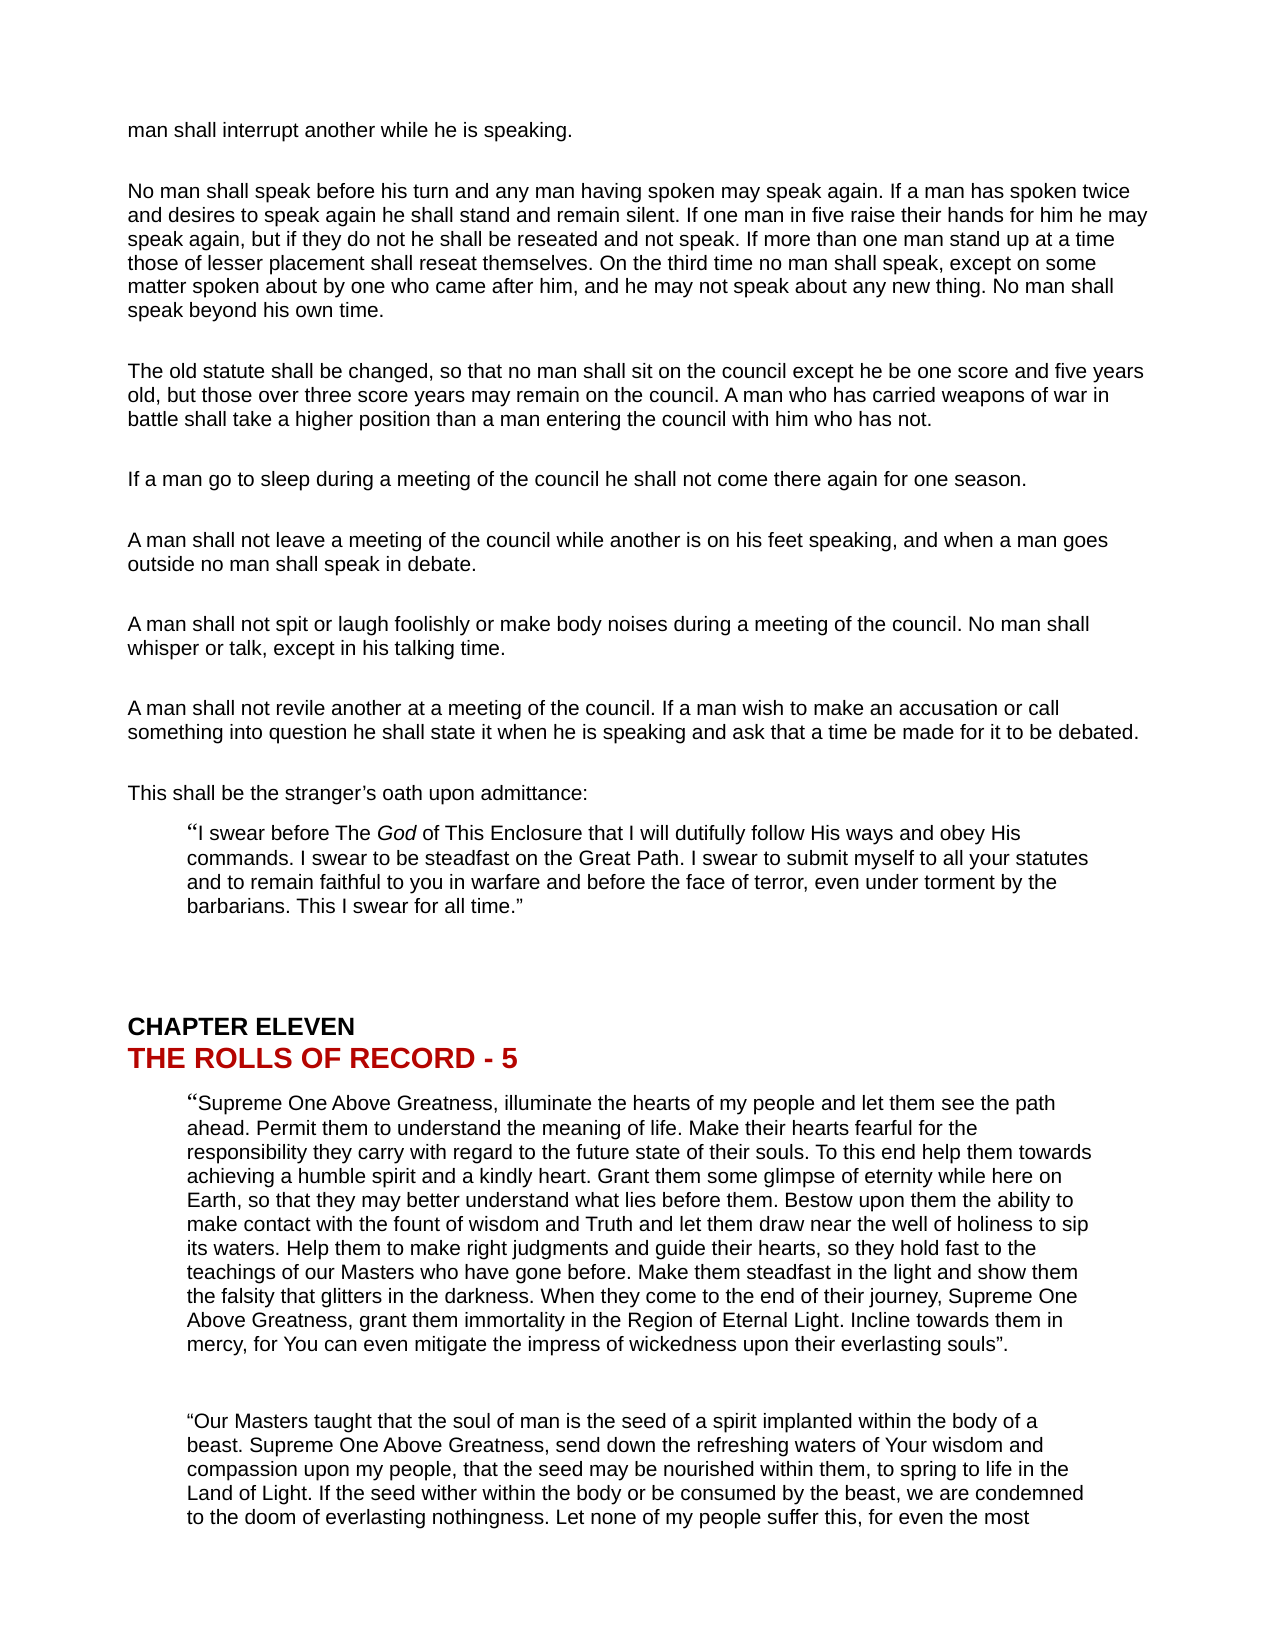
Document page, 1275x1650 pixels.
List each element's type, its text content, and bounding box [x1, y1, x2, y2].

text “I swear before The God of This Enclosure that I will dutifully follow His ways and obey His commands. I swear to be steadfast on the Great Path. I swear to submit myself to all your statutes and to remain faithful to you in warfare and before the face of terror, even under torment by the barbarians. This I swear for all time.” [187, 817, 1095, 918]
text A man shall not revile another at a meeting of the council. If a man wish to make an accusation or call something into question he shall state it when he is speaking and ask that a time be made for it to be debated. [127, 672, 1154, 744]
text The old statute shall be changed, so that no man shall sit on the council except he be one score and five years old, but those over three score years may remain on the council. A man who has carried weapons of war in battle shall take a higher position than a man entering the council with him who has not. [127, 335, 1154, 431]
text If a man go to sleep during a meeting of the council he shall not come there again for one season. [127, 443, 1154, 491]
text man shall interrupt another while he is speaking. [127, 118, 1154, 142]
text No man shall speak before his turn and any man having spoken may speak again. If a man has spoken twice and desires to speak again he shall stand and remain silent. If one man in five raise their hands for him he may speak again, but if they do not he shall be reseated and not speak. If more than one man stand up at a time those of lesser placement shall reseat themselves. On the third time no man shall speak, except on some matter spoken about by one who came after him, and he may not speak about any new thing. No man shall speak beyond his own time. [127, 154, 1154, 322]
text A man shall not spit or laugh foolishly or make body noises during a meeting of the council. No man shall whisper or talk, except in his talking time. [127, 588, 1154, 660]
text A man shall not leave a meeting of the council while another is on his feet speaking, and when a man goes outside no man shall speak in debate. [127, 503, 1154, 575]
text CHAPTER ELEVEN THE ROLLS OF RECORD - 5 [127, 988, 1154, 1075]
text This shall be the stranger’s oath upon admittance: [127, 757, 1154, 804]
text “Supreme One Above Greatness, illuminate the hearts of my people and let them see the path ahead. Permit them to understand the meaning of life. Make their hearts fearful for the responsibility they carry with regard to the future state of their souls. To this end help them towards achieving a humble spirit and a kindly heart. Grant them some glimpse of eternity while here on Earth, so that they may better understand what lies before them. Bestow upon them the ability to make contact with the fount of wisdom and Truth and let them draw near the well of holiness to sip its waters. Help them to make right judgments and guide their hearts, so they hold fast to the teachings of our Masters who have gone before. Make them steadfast in the light and show them the falsity that glitters in the darkness. When they come to the end of their journey, Supreme One Above Greatness, grant them immortality in the Region of Eternal Light. Incline towards them in mercy, for You can even mitigate the impress of wickedness upon their everlasting souls”. [187, 1087, 1095, 1356]
text “Our Masters taught that the soul of man is the seed of a spirit implanted within the body of a beast. Supreme One Above Greatness, send down the refreshing waters of Your wisdom and compassion upon my people, that the seed may be nourished within them, to spring to life in the Land of Light. If the seed wither within the body or be consumed by the beast, we are condemned to the doom of everlasting nothingness. Let none of my people suffer this, for even the most [187, 1385, 1095, 1529]
